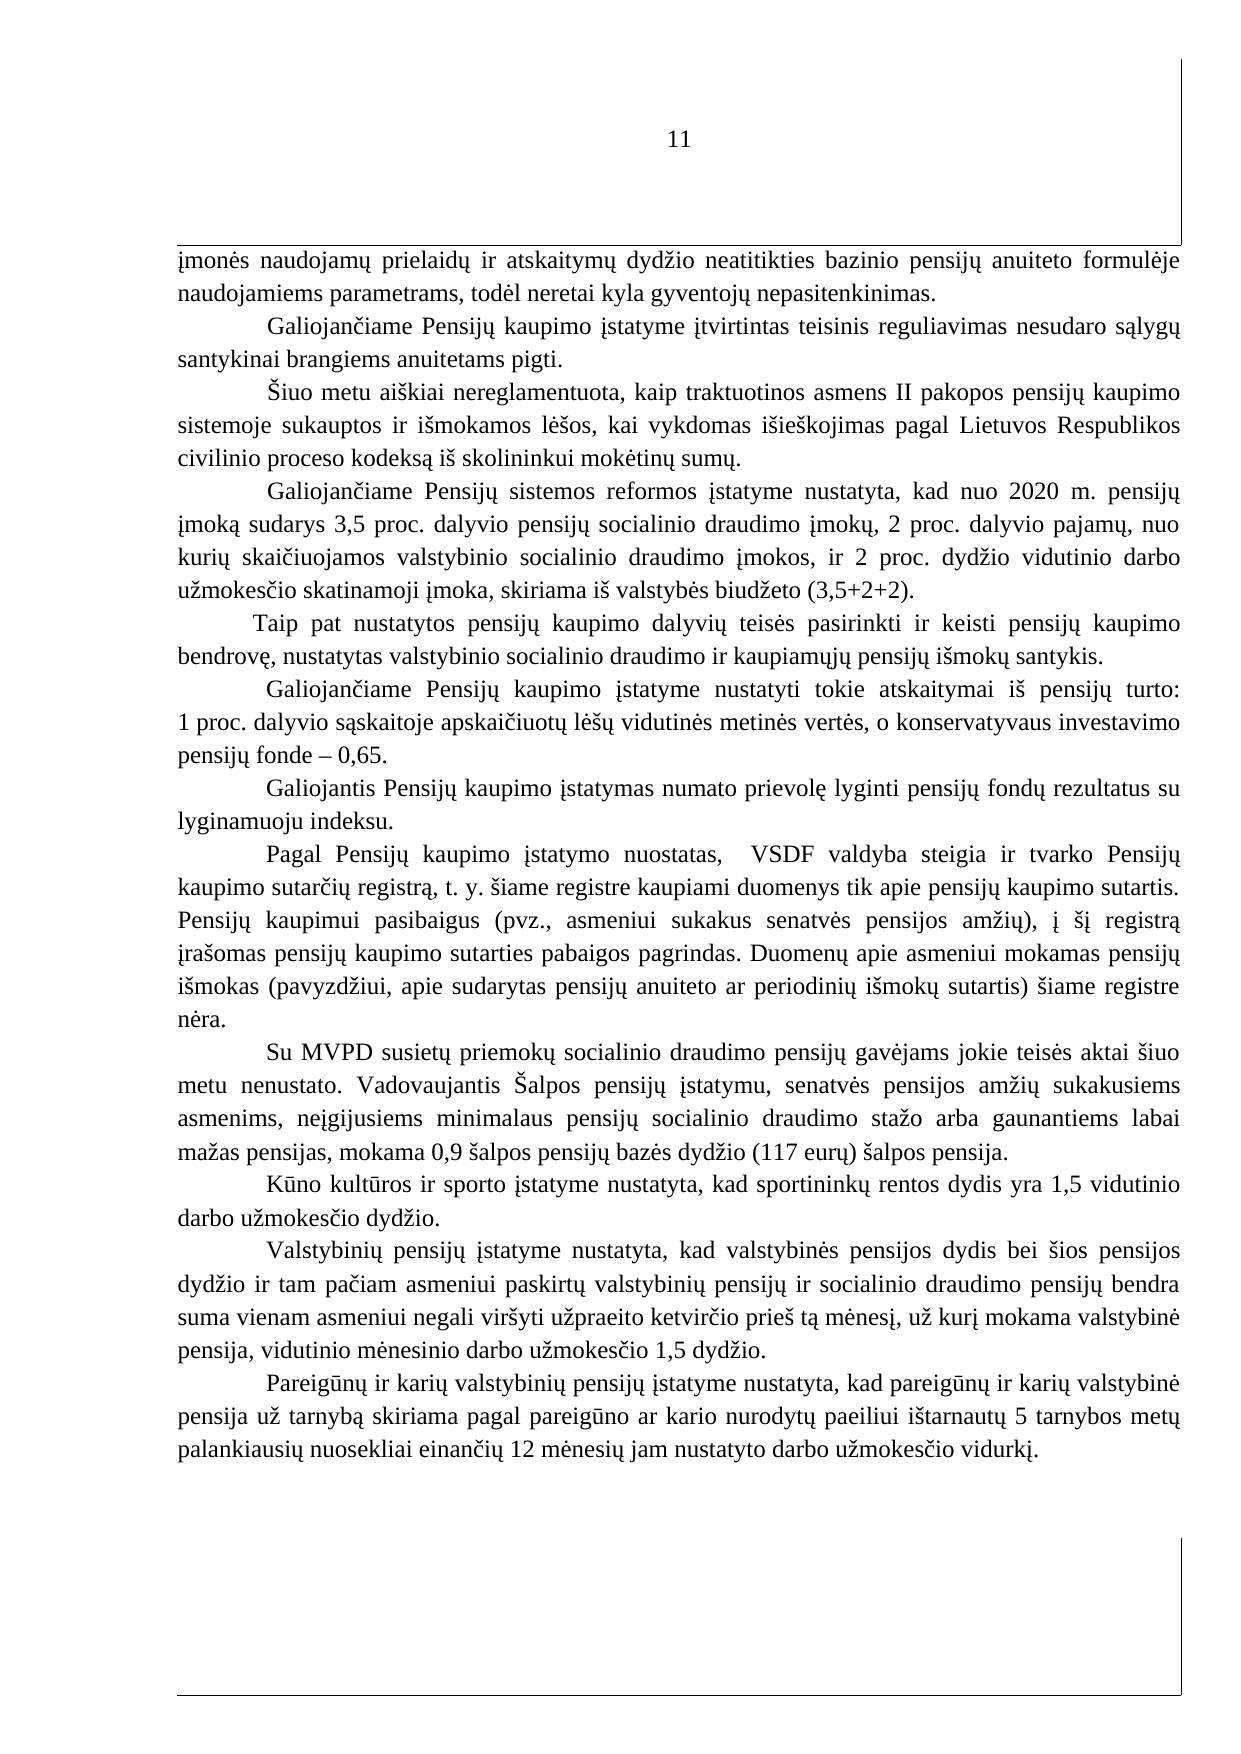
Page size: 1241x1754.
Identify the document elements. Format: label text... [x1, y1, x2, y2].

text Pareigūnų ir karių valstybinių pensijų įstatyme nustatyta, kad pareigūnų ir karių valstybinė pensija už tarnybą skiriama pagal pareigūno ar kario nurodytų paeiliui ištarnautų 5 tarnybos metų palankiausių nuosekliai einančių 12 mėnesių jam nustatyto darbo užmokesčio vidurkį. [177, 1368, 1181, 1462]
text Valstybinių pensijų įstatyme nustatyta, kad valstybinės pensijos dydis bei šios pensijos dydžio ir tam pačiam asmeniui paskirtų valstybinių pensijų ir socialinio draudimo pensijų bendra suma vienam asmeniui negali viršyti užpraeito ketvirčio prieš tą mėnesį, už kurį mokama valstybinė pensija, vidutinio mėnesinio darbo užmokesčio 1,5 dydžio. [177, 1236, 1181, 1363]
text Taip pat nustatytos pensijų kaupimo dalyvių teisės pasirinkti ir keisti pensijų kaupimo bendrovę, nustatytas valstybinio socialinio draudimo ir kaupiamųjų pensijų išmokų santykis. [177, 608, 1181, 670]
text Galiojančiame Pensijų kaupimo įstatyme įtvirtintas teisinis reguliavimas nesudaro sąlygų santykinai brangiems anuitetams pigti. [177, 311, 1181, 373]
text Šiuo metu aiškiai nereglamentuota, kaip traktuotinos asmens II pakopos pensijų kaupimo sistemoje sukauptos ir išmokamos lėšos, kai vykdomas išieškojimas pagal Lietuvos Respublikos civilinio proceso kodeksą iš skolininkui mokėtinų sumų. [177, 377, 1181, 472]
text Galiojančiame Pensijų sistemos reformos įstatyme nustatyta, kad nuo 2020 m. pensijų įmoką sudarys 3,5 proc. dalyvio pensijų socialinio draudimo įmokų, 2 proc. dalyvio pajamų, nuo kurių skaičiuojamos valstybinio socialinio draudimo įmokos, ir 2 proc. dydžio vidutinio darbo užmokesčio skatinamoji įmoka, skiriama iš valstybės biudžeto (3,5+2+2). [177, 476, 1181, 604]
text Kūno kultūros ir sporto įstatyme nustatyta, kad sportininkų rentos dydis yra 1,5 vidutinio darbo užmokesčio dydžio. [177, 1169, 1181, 1231]
text Galiojantis Pensijų kaupimo įstatymas numato prievolę lyginti pensijų fondų rezultatus su lyginamuoju indeksu. [177, 773, 1181, 835]
text Pagal Pensijų kaupimo įstatymo nuostatas, VSDF valdyba steigia ir tvarko Pensijų kaupimo sutarčių registrą, t. y. šiame registre kaupiami duomenys tik apie pensijų kaupimo sutartis. Pensijų kaupimui pasibaigus (pvz., asmeniui sukakus senatvės pensijos amžių), į šį registrą įrašomas pensijų kaupimo sutarties pabaigos pagrindas. Duomenų apie asmeniui mokamas pensijų išmokas (pavyzdžiui, apie sudarytas pensijų anuiteto ar periodinių išmokų sutartis) šiame registre nėra. [177, 839, 1181, 1033]
text įmonės naudojamų prielaidų ir atskaitymų dydžio neatitikties bazinio pensijų anuiteto formulėje naudojamiems parametrams, todėl neretai kyla gyventojų nepasitenkinimas. [177, 245, 1181, 307]
text Su MVPD susietų priemokų socialinio draudimo pensijų gavėjams jokie teisės aktai šiuo metu nenustato. Vadovaujantis Šalpos pensijų įstatymu, senatvės pensijos amžių sukakusiems asmenims, neįgijusiems minimalaus pensijų socialinio draudimo stažo arba gaunantiems labai mažas pensijas, mokama 0,9 šalpos pensijų bazės dydžio (117 eurų) šalpos pensija. [177, 1037, 1181, 1165]
text Galiojančiame Pensijų kaupimo įstatyme nustatyti tokie atskaitymai iš pensijų turto: 1 proc. dalyvio sąskaitoje apskaičiuotų lėšų vidutinės metinės vertės, o konservatyvaus investavimo pensijų fonde – 0,65. [177, 674, 1181, 769]
